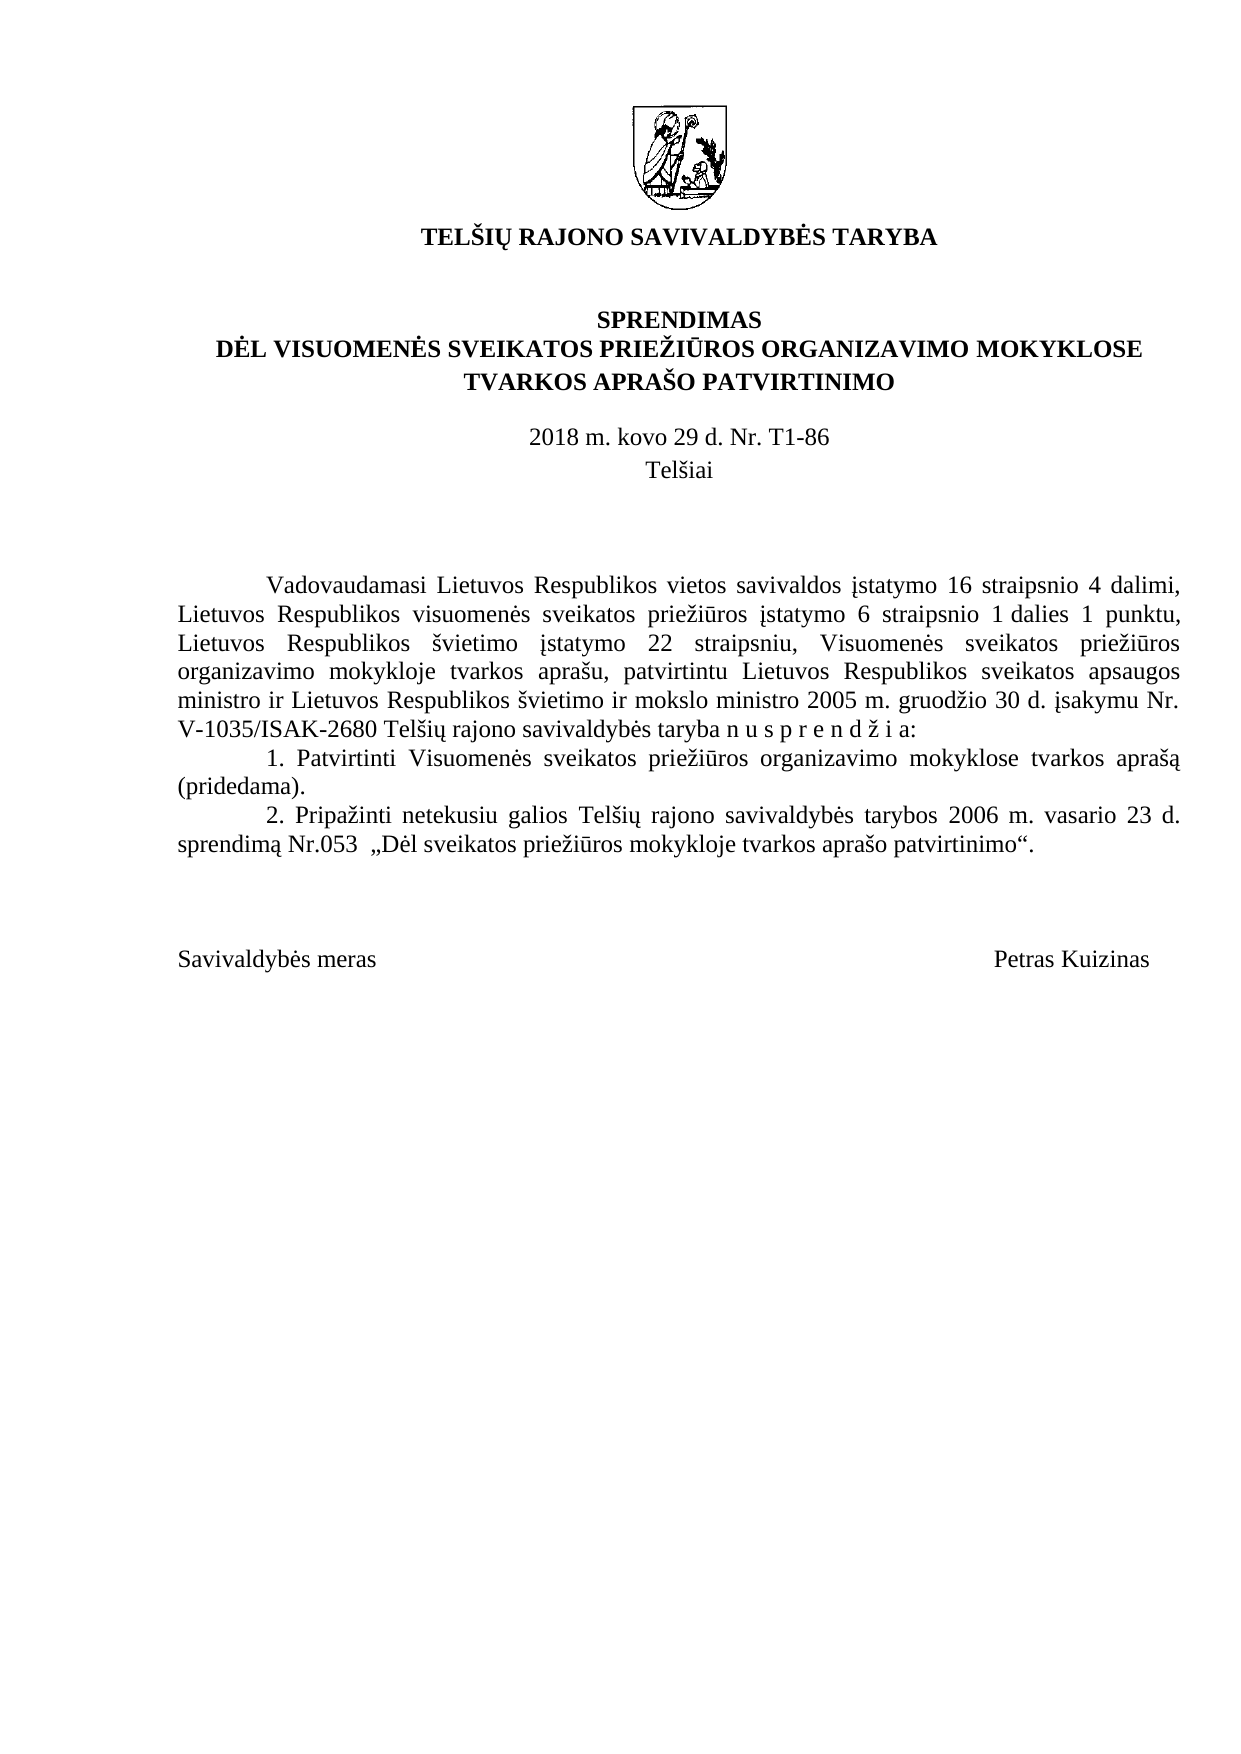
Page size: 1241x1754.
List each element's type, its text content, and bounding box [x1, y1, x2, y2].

text SPRENDIMAS [177, 305, 1181, 334]
text 2018 m. kovo 29 d. Nr. T1-86 [177, 422, 1181, 451]
text Vadovaudamasi Lietuvos Respublikos vietos savivaldos įstatymo 16 straipsnio 4 dalimi, Lietuvos Respublikos visuomenės sveikatos priežiūros įstatymo 6 straipsnio 1 dalies 1 punktu, Lietuvos Respublikos švietimo įstatymo 22 straipsniu, Visuomenės sveikatos priežiūros organizavimo mokykloje tvarkos aprašu, patvirtintu Lietuvos Respublikos sveikatos apsaugos ministro ir Lietuvos Respublikos švietimo ir mokslo ministro 2005 m. gruodžio 30 d. įsakymu Nr. V-1035/ISAK-2680 Telšių rajono savivaldybės taryba nusprendžia: [177, 570, 1181, 743]
text Telšiai [177, 455, 1181, 483]
text Savivaldybės meras Petras Kuizinas [177, 944, 1181, 973]
text 1. Patvirtinti Visuomenės sveikatos priežiūros organizavimo mokyklose tvarkos aprašą (pridedama). [177, 743, 1181, 800]
text 2. Pripažinti netekusiu galios Telšių rajono savivaldybės tarybos 2006 m. vasario 23 d. sprendimą Nr.053 „Dėl sveikatos priežiūros mokykloje tvarkos aprašo patvirtinimo“. [177, 800, 1181, 858]
text TELŠIŲ RAJONO SAVIVALDYBĖS TARYBA [177, 222, 1181, 251]
text DĖL VISUOMENĖS SVEIKATOS PRIEŽIŪROS ORGANIZAVIMO MOKYKLOSE TVARKOS APRAŠO PATVIRTINIMO [177, 334, 1181, 396]
